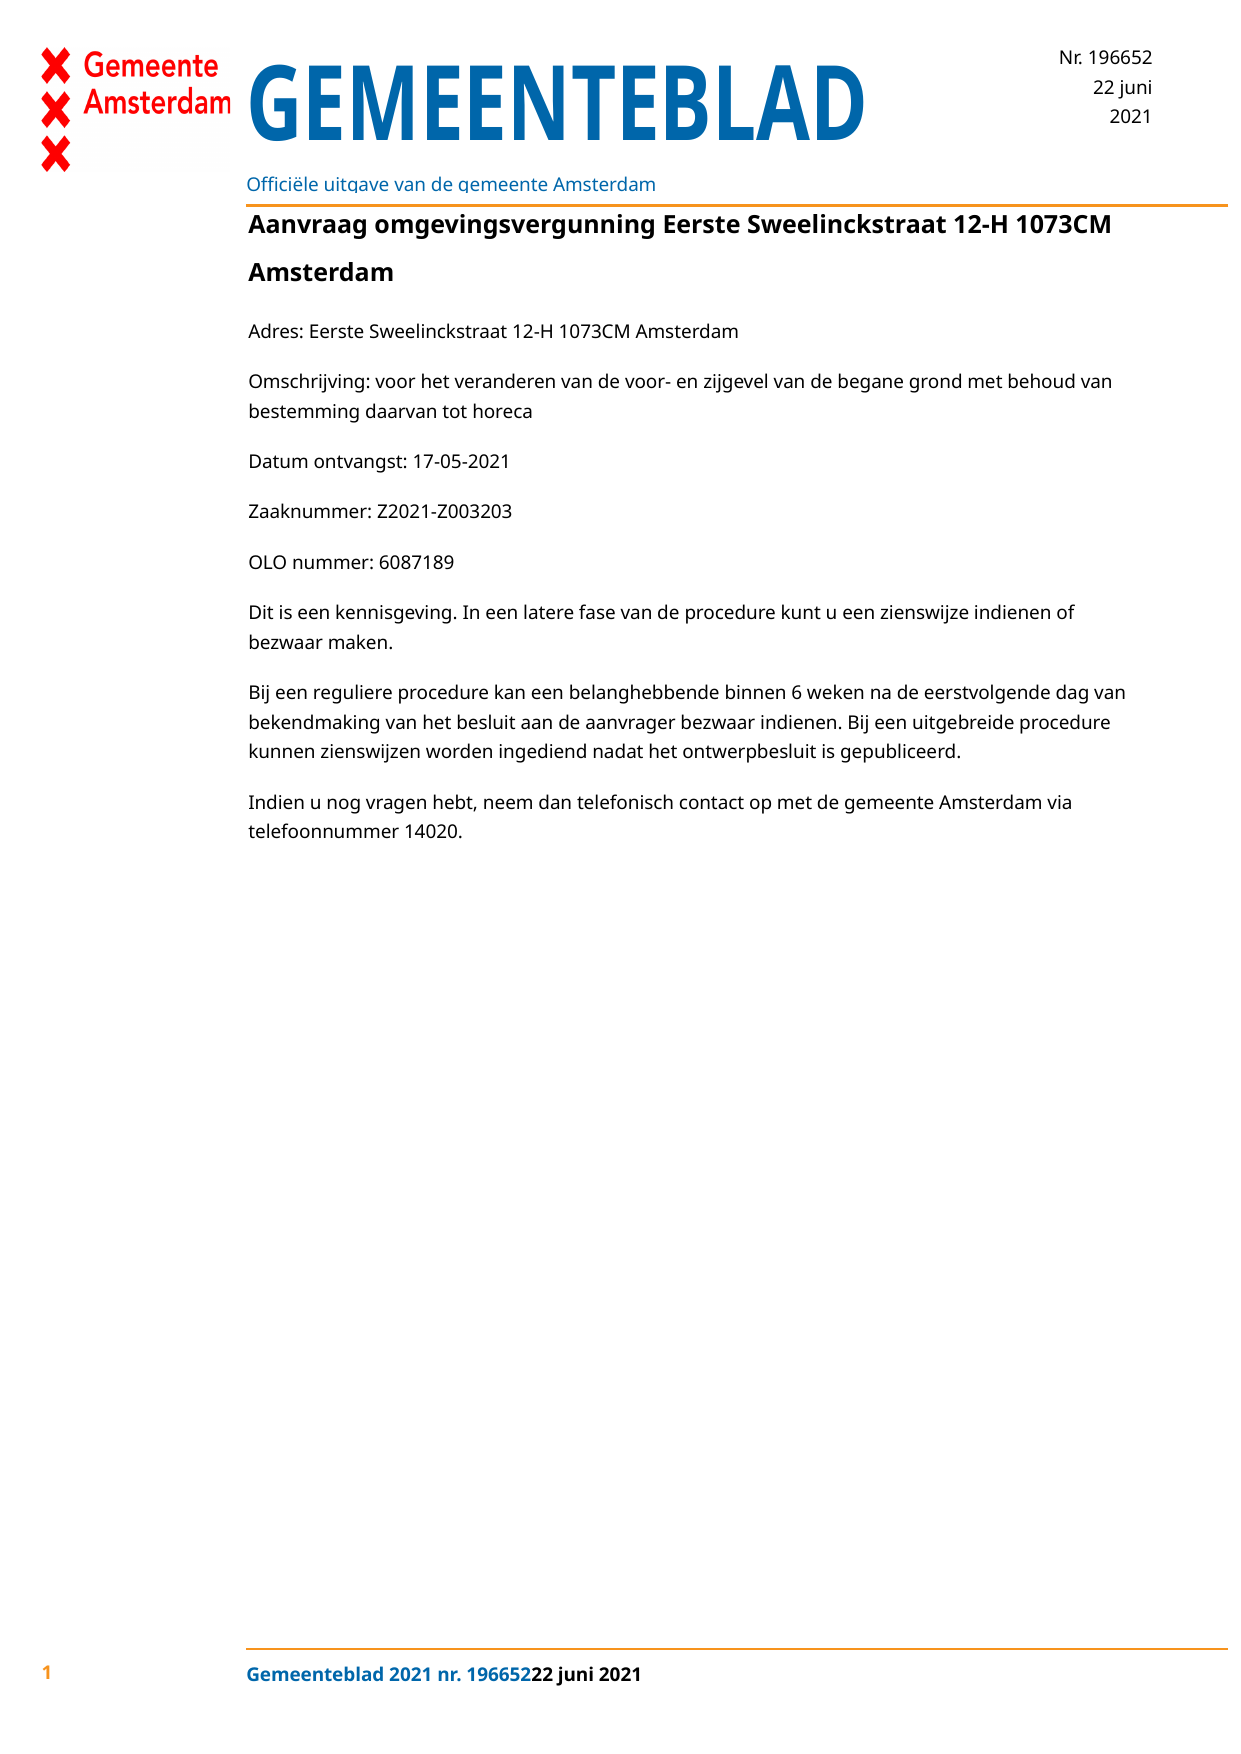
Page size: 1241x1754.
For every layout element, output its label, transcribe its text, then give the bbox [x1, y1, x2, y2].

text Zaaknummer: Z2021-Z003203 [248, 499, 1152, 524]
picture [41, 47, 231, 172]
text OLO nummer: 6087189 [248, 549, 1152, 575]
text Indien u nog vragen hebt, neem dan telefonisch contact op met de gemeente Amsterdam via telefoonnummer 14020. [248, 789, 1152, 844]
text Aanvraag omgevingsvergunning Eerste Sweelinckstraat 12-H 1073CM Amsterdam [248, 207, 1152, 288]
text Adres: Eerste Sweelinckstraat 12-H 1073CM Amsterdam [248, 318, 1152, 344]
text Omschrijving: voor het veranderen van de voor- en zijgevel van de begane grond met behoud van bestemming daarvan tot horeca [248, 368, 1152, 424]
text Bij een reguliere procedure kan een belanghebbende binnen 6 weken na de eerstvolgende dag van bekendmaking van het besluit aan de aanvrager bezwaar indienen. Bij een uitgebreide procedure kunnen zienswijzen worden ingediend nadat het ontwerpbesluit is gepubliceerd. [248, 679, 1152, 764]
text Datum ontvangst: 17-05-2021 [248, 448, 1152, 474]
text Dit is een kennisgeving. In een latere fase van de procedure kunt u een zienswijze indienen of bezwaar maken. [248, 599, 1152, 655]
